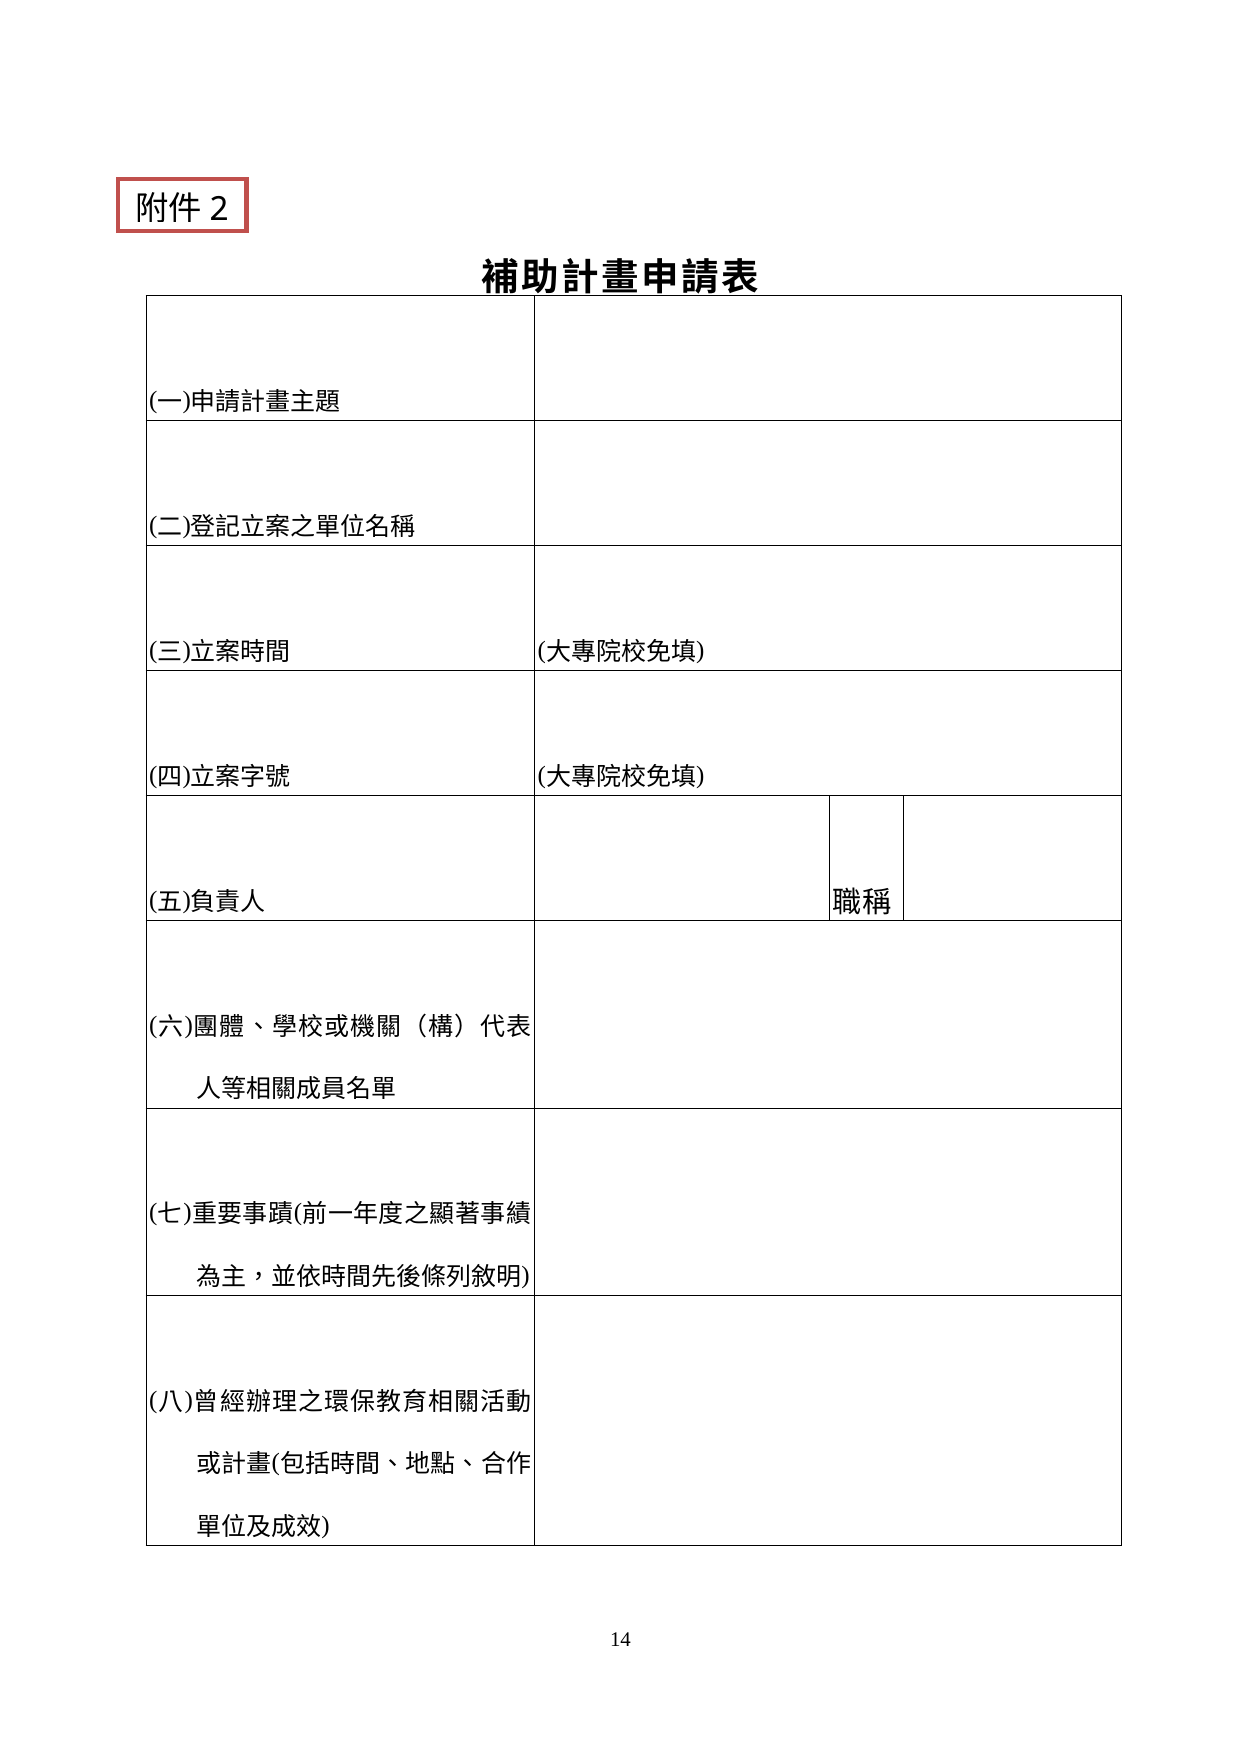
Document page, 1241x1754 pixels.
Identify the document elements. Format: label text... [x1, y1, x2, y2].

table_cell 職稱 [830, 796, 903, 920]
table_cell (五)負責人 [147, 796, 534, 920]
table_cell (大專院校免填) [535, 671, 1121, 795]
table_cell [535, 796, 829, 920]
table_cell [535, 1296, 1121, 1545]
table_cell (六)團體、學校或機關（構）代表人等相關成員名單 [147, 921, 534, 1108]
table_header [535, 296, 1121, 420]
table_cell [535, 921, 1121, 1108]
text 補助計畫申請表 [118, 233, 1122, 295]
table_header (一)申請計畫主題 [147, 296, 534, 420]
table_cell (八)曾經辦理之環保教育相關活動或計畫(包括時間、地點、合作單位及成效) [147, 1296, 534, 1545]
table_cell (四)立案字號 [147, 671, 534, 795]
table_cell (三)立案時間 [147, 546, 534, 670]
text 附件2 [135, 189, 229, 222]
table_cell (二)登記立案之單位名稱 [147, 421, 534, 545]
table_cell (大專院校免填) [535, 546, 1121, 670]
table_cell [904, 796, 1121, 920]
table_cell (七)重要事蹟(前一年度之顯著事績為主，並依時間先後條列敘明) [147, 1109, 534, 1295]
table_cell [535, 421, 1121, 545]
table_cell [535, 1109, 1121, 1295]
